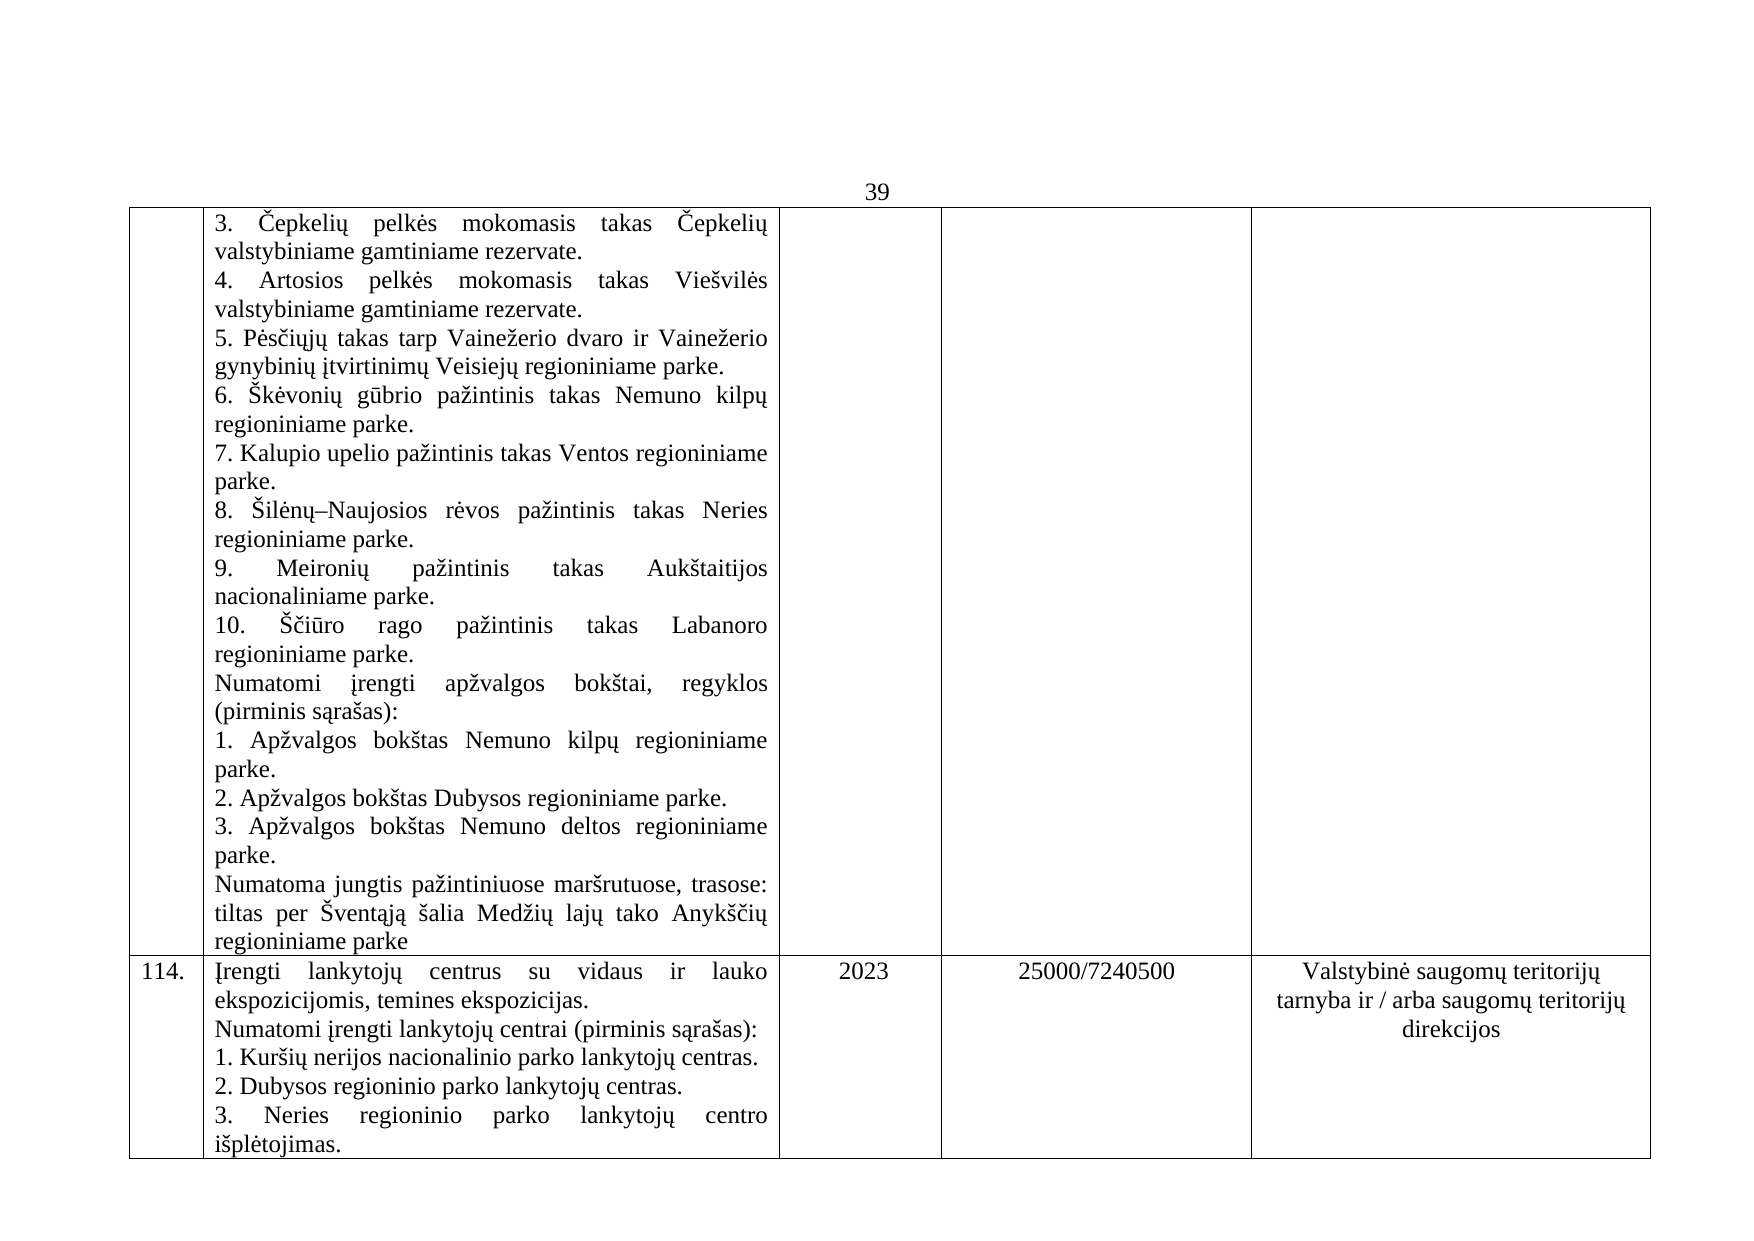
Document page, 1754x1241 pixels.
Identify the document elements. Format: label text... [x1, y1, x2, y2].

table_cell 3. Čepkelių pelkės mokomasis takas Čepkelių valstybiniame gamtiniame rezervate. 4. Artosios pelkės mokomasis takas Viešvilės valstybiniame gamtiniame rezervate. 5. Pėsčiųjų takas tarp Vainežerio dvaro ir Vainežerio gynybinių įtvirtinimų Veisiejų regioniniame parke. 6. Škėvonių gūbrio pažintinis takas Nemuno kilpų regioniniame parke. 7. Kalupio upelio pažintinis takas Ventos regioniniame parke. 8. Šilėnų–Naujosios rėvos pažintinis takas Neries regioniniame parke. 9. Meironių pažintinis takas Aukštaitijos nacionaliniame parke. 10. Ščiūro rago pažintinis takas Labanoro regioniniame parke. Numatomi įrengti apžvalgos bokštai, regyklos (pirminis sąrašas): 1. Apžvalgos bokštas Nemuno kilpų regioniniame parke. 2. Apžvalgos bokštas Dubysos regioniniame parke. 3. Apžvalgos bokštas Nemuno deltos regioniniame parke. Numatoma jungtis pažintiniuose maršrutuose, trasose: tiltas per Šventąją šalia Medžių lajų tako Anykščių regioniniame parke [204, 208, 779, 955]
table_cell [130, 208, 203, 955]
table_cell [942, 208, 1251, 955]
table_cell Įrengti lankytojų centrus su vidaus ir lauko ekspozicijomis, temines ekspozicijas. Numatomi įrengti lankytojų centrai (pirminis sąrašas): 1. Kuršių nerijos nacionalinio parko lankytojų centras. 2. Dubysos regioninio parko lankytojų centras. 3. Neries regioninio parko lankytojų centro išplėtojimas. [204, 956, 779, 1157]
table_cell 25000/7240500 [942, 956, 1251, 1157]
table_cell Valstybinė saugomų teritorijų tarnyba ir / arba saugomų teritorijų direkcijos [1252, 956, 1650, 1157]
table_cell 114. [130, 956, 203, 1157]
table_cell [780, 208, 941, 955]
table_cell [1252, 208, 1650, 955]
table_cell 2023 [780, 956, 941, 1157]
